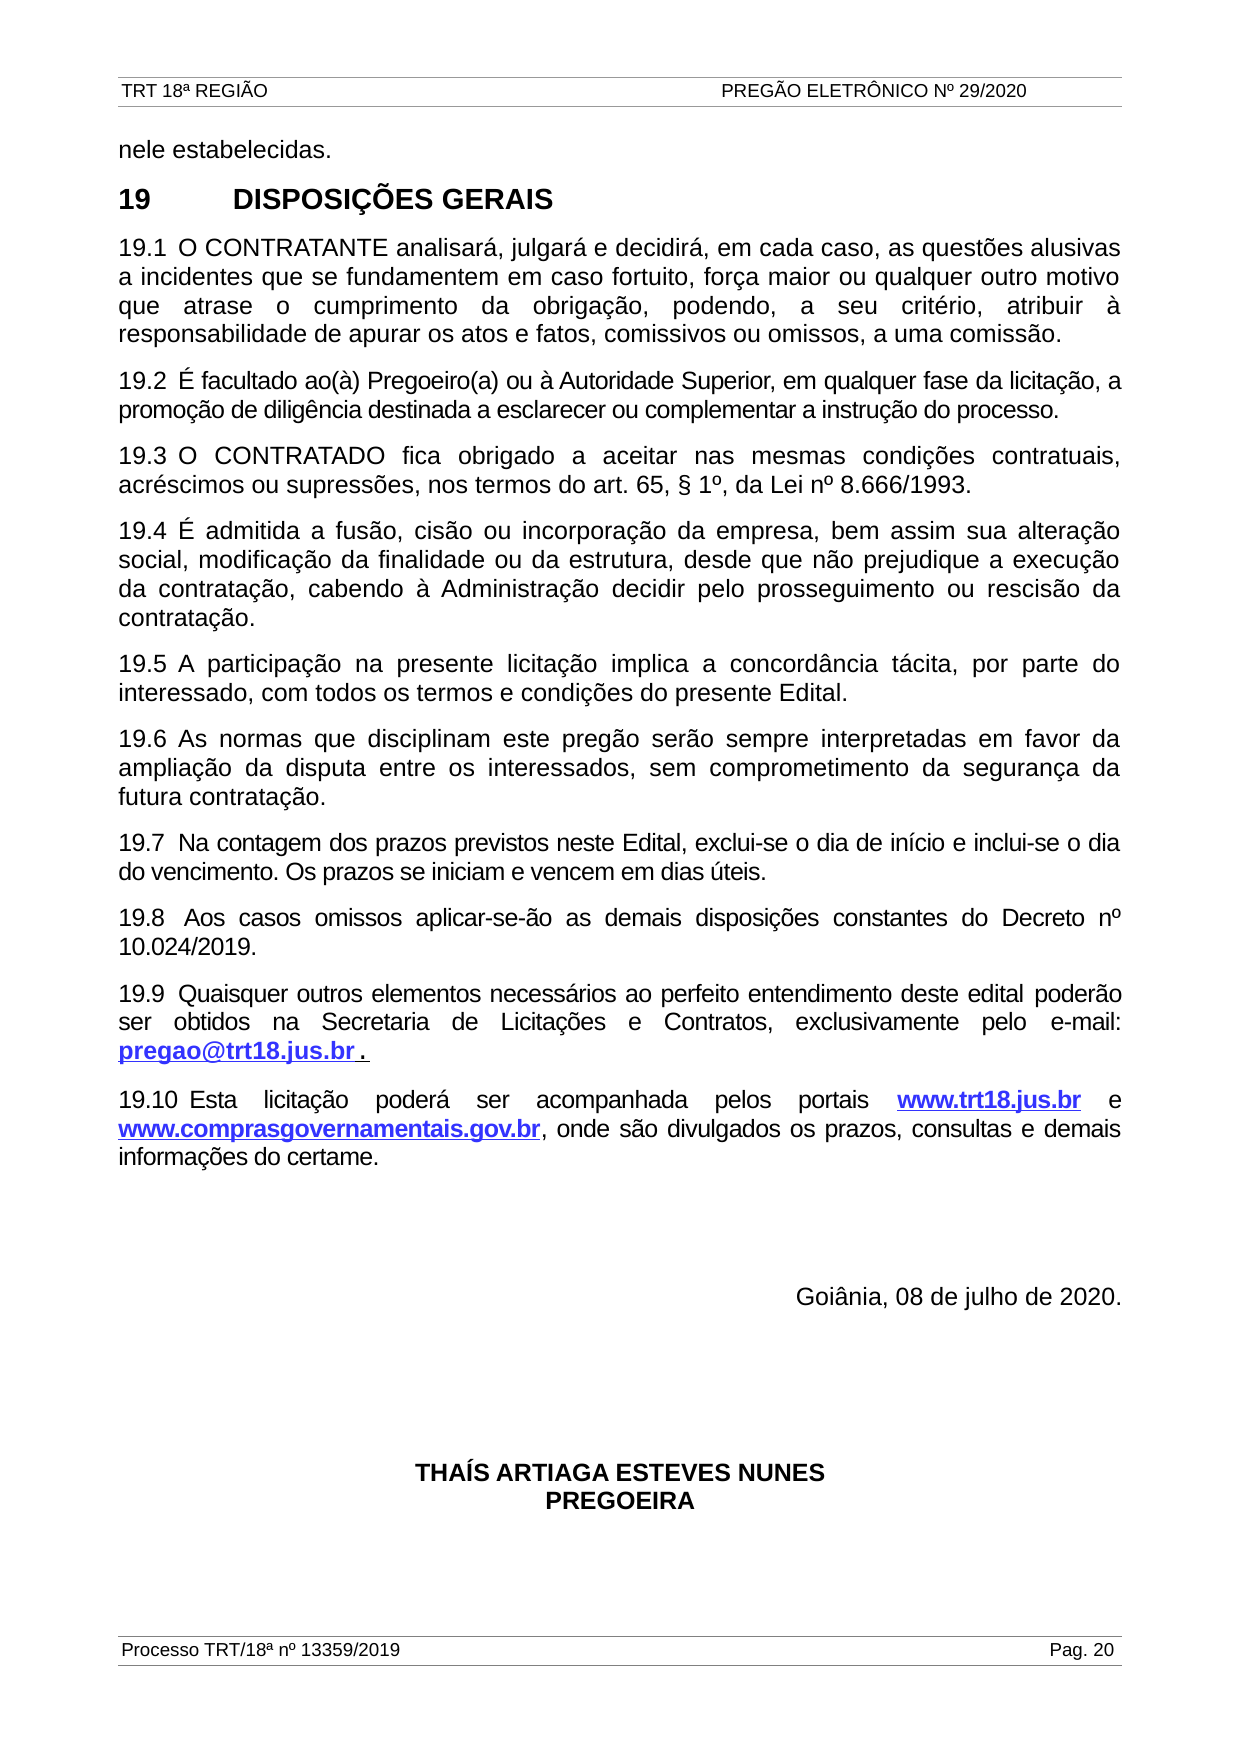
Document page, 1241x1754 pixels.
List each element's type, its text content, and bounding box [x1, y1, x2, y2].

text 19.7 Na contagem dos prazos previstos neste Edital, exclui-se o dia de início e inclui-se o dia do vencimento. Os prazos se iniciam e vencem em dias úteis. [118, 828, 1122, 886]
text THAÍS ARTIAGA ESTEVES NUNES [118, 1457, 1122, 1486]
text 19 DISPOSIÇÕES GERAIS [118, 182, 1122, 216]
text 19.3 O CONTRATADO fica obrigado a aceitar nas mesmas condições contratuais, acréscimos ou supressões, nos termos do art. 65, § 1º, da Lei nº 8.666/1993. [118, 441, 1122, 499]
list 19.9 Quaisquer outros elementos necessários ao perfeito entendimento deste edital poderão ser obtidos na Secretaria de Licitações e Contratos, exclusivamente pelo e-mail: pregao@trt18.jus.br. [118, 979, 1122, 1067]
text 19.4 É admitida a fusão, cisão ou incorporação da empresa, bem assim sua alteração social, modificação da finalidade ou da estrutura, desde que não prejudique a execução da contratação, cabendo à Administração decidir pelo prosseguimento ou rescisão da contratação. [118, 516, 1122, 631]
text 19.6 As normas que disciplinam este pregão serão sempre interpretadas em favor da ampliação da disputa entre os interessados, sem comprometimento da segurança da futura contratação. [118, 724, 1122, 811]
text Goiânia, 08 de julho de 2020. [118, 1282, 1122, 1310]
list 19.10 Esta licitação poderá ser acompanhada pelos portais www.trt18.jus.br e www.comprasgovernamentais.gov.br, onde são divulgados os prazos, consultas e demais informações do certame. [118, 1085, 1122, 1171]
text PREGOEIRA [118, 1486, 1122, 1515]
text 19.1 O CONTRATANTE analisará, julgará e decidirá, em cada caso, as questões alusivas a incidentes que se fundamentem em caso fortuito, força maior ou qualquer outro motivo que atrase o cumprimento da obrigação, podendo, a seu critério, atribuir à responsabilidade de apurar os atos e fatos, comissivos ou omissos, a uma comissão. [118, 233, 1122, 348]
text 19.8 Aos casos omissos aplicar-se-ão as demais disposições constantes do Decreto nº 10.024/2019. [118, 903, 1122, 961]
text nele estabelecidas. [118, 136, 1122, 164]
text 19.2 É facultado ao(à) Pregoeiro(a) ou à Autoridade Superior, em qualquer fase da licitação, a promoção de diligência destinada a esclarecer ou complementar a instrução do processo. [118, 366, 1122, 423]
text 19.5 A participação na presente licitação implica a concordância tácita, por parte do interessado, com todos os termos e condições do presente Edital. [118, 649, 1122, 707]
